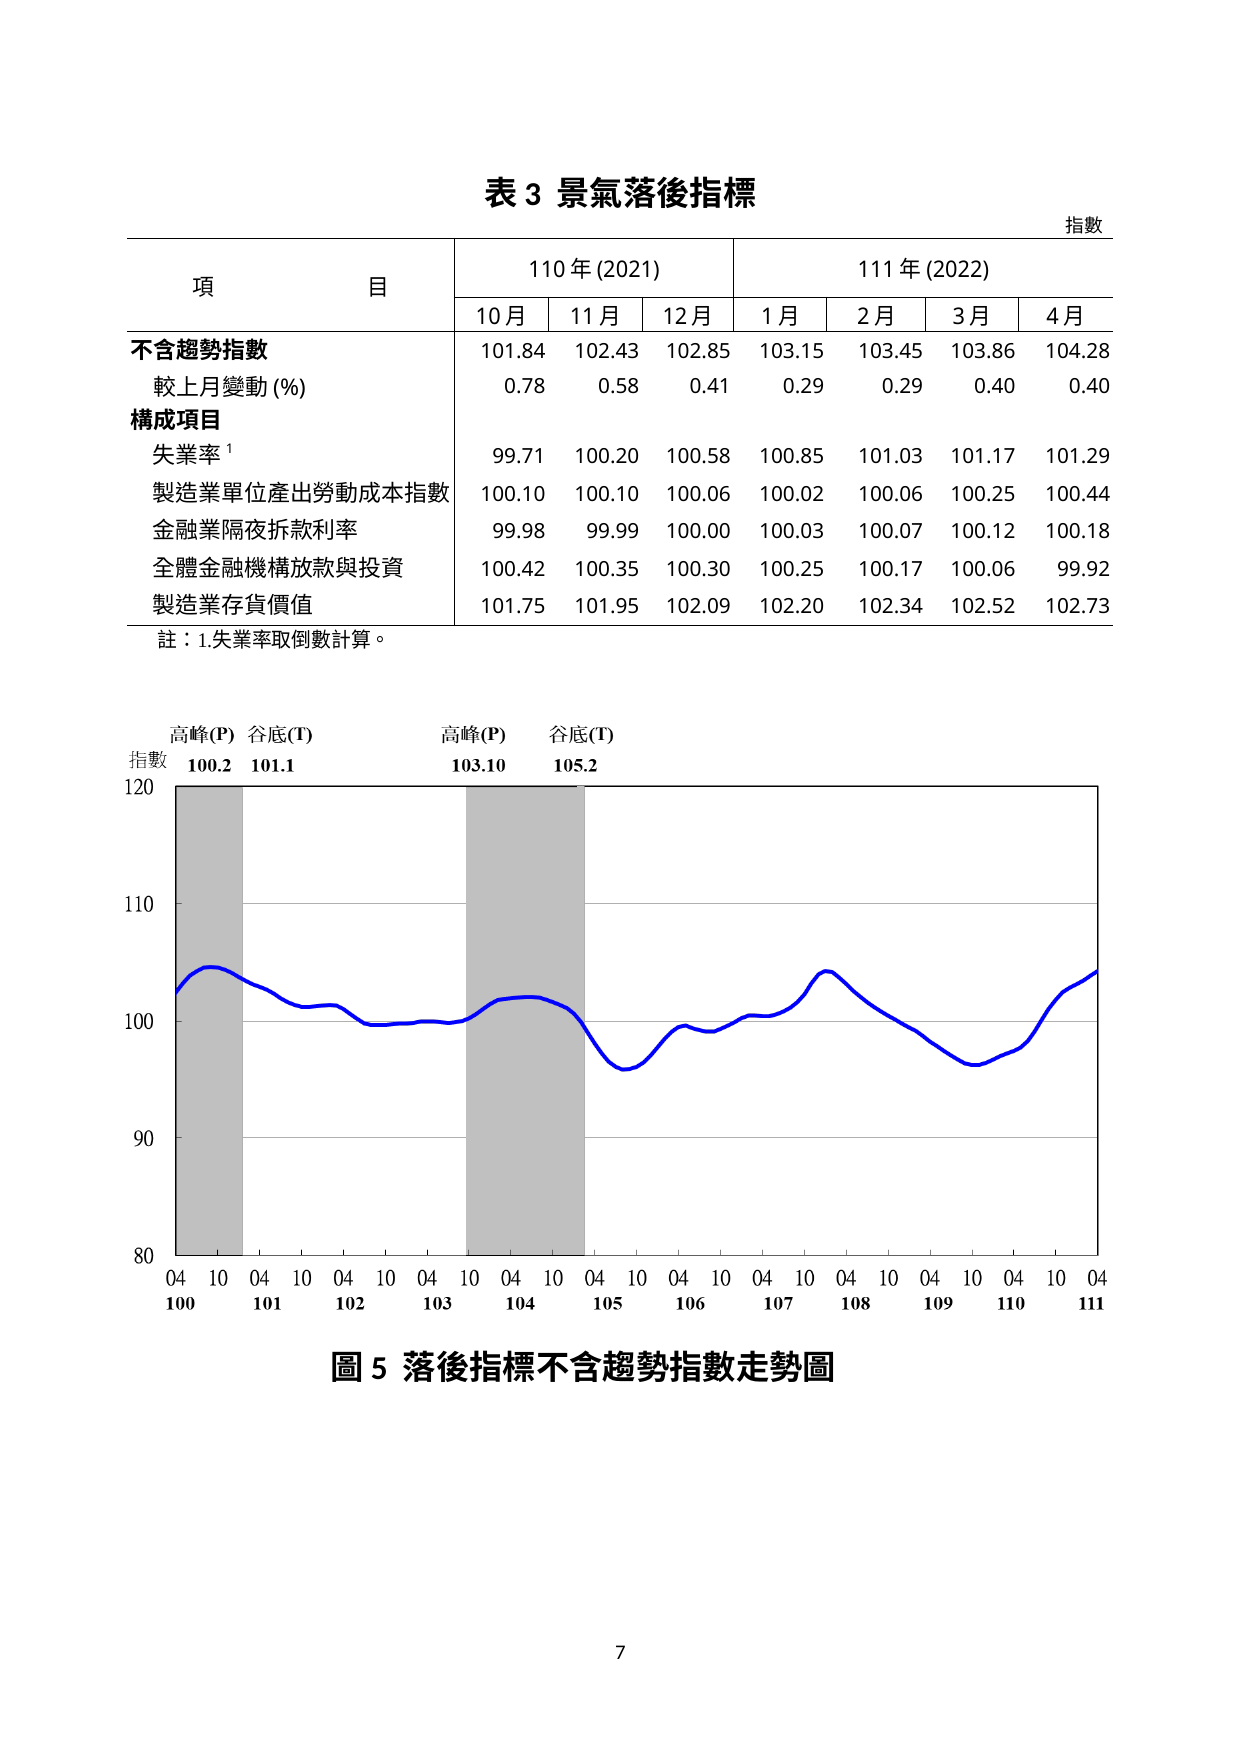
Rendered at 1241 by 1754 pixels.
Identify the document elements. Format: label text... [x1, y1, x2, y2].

table_cell 100.12 [926, 512, 1018, 549]
table_cell 104.28 [1018, 332, 1113, 368]
table_cell 100.10 [455, 475, 548, 512]
table_cell 構成項目 [127, 402, 454, 437]
table_cell [1018, 402, 1113, 437]
table_cell 100.85 [734, 437, 827, 474]
table_cell 101.29 [1018, 437, 1113, 474]
table_cell 較上月變動 (%) [127, 369, 454, 402]
table_cell 0.41 [642, 369, 733, 402]
table_cell 0.78 [455, 369, 548, 402]
table_cell 4月 [1019, 298, 1113, 331]
table_cell 99.98 [455, 512, 548, 549]
table_cell 102.73 [1018, 587, 1113, 624]
table_cell 99.92 [1018, 550, 1113, 587]
table_cell 100.03 [734, 512, 827, 549]
table_cell [734, 402, 827, 437]
table_cell 100.10 [548, 475, 642, 512]
table_cell 不含趨勢指數 [127, 332, 454, 368]
table_cell 100.17 [827, 550, 926, 587]
table_cell 100.20 [548, 437, 642, 474]
table_cell 102.20 [734, 587, 827, 624]
table_cell 102.09 [642, 587, 733, 624]
table_cell 100.02 [734, 475, 827, 512]
table_cell 101.84 [455, 332, 548, 368]
table_cell 0.58 [548, 369, 642, 402]
table_cell 製造業單位產出勞動成本指數 [127, 475, 454, 512]
table_cell 金融業隔夜拆款利率 [127, 512, 454, 549]
table_cell 0.40 [1018, 369, 1113, 402]
table_cell [548, 402, 642, 437]
table_cell 100.18 [1018, 512, 1113, 549]
table_cell [926, 402, 1018, 437]
table_cell 失業率1 [127, 437, 454, 474]
table_cell 101.75 [455, 587, 548, 624]
table_cell 100.25 [734, 550, 827, 587]
table_cell 101.03 [827, 437, 926, 474]
table_cell 全體金融機構放款與投資 [127, 550, 454, 587]
table_cell [642, 402, 733, 437]
table_cell 102.85 [642, 332, 733, 368]
table_cell 102.34 [827, 587, 926, 624]
table_cell 12月 [643, 298, 733, 331]
table_cell 11月 [549, 298, 642, 331]
text 指數 [187, 213, 1103, 238]
table_cell [827, 402, 926, 437]
table_cell 102.43 [548, 332, 642, 368]
table_cell 1月 [734, 298, 826, 331]
table_cell 100.35 [548, 550, 642, 587]
table_cell 100.25 [926, 475, 1018, 512]
table_cell 10月 [455, 298, 548, 331]
table_cell 102.52 [926, 587, 1018, 624]
table_cell 0.40 [926, 369, 1018, 402]
table_cell 製造業存貨價值 [127, 587, 454, 624]
table_header 111年 (2022) [734, 239, 1113, 297]
text 表3 景氣落後指標 [187, 173, 1053, 213]
table_cell 3月 [926, 298, 1018, 331]
table_cell 100.30 [642, 550, 733, 587]
text 圖5 落後指標不含趨勢指數走勢圖 [113, 698, 1053, 1389]
table_cell 100.06 [642, 475, 733, 512]
table_cell 100.06 [827, 475, 926, 512]
picture [118, 711, 1123, 1322]
table_cell 103.15 [734, 332, 827, 368]
table_cell 100.58 [642, 437, 733, 474]
table_cell 101.17 [926, 437, 1018, 474]
table_cell 103.45 [827, 332, 926, 368]
table_cell 103.86 [926, 332, 1018, 368]
table_cell 100.06 [926, 550, 1018, 587]
table_cell 100.00 [642, 512, 733, 549]
table_cell 100.42 [455, 550, 548, 587]
table_cell 100.44 [1018, 475, 1113, 512]
table_cell 99.71 [455, 437, 548, 474]
table_cell 100.07 [827, 512, 926, 549]
table_header 110年 (2021) [455, 239, 733, 297]
table_cell [455, 402, 548, 437]
table_cell 101.95 [548, 587, 642, 624]
table_cell 2月 [827, 298, 925, 331]
table_cell 0.29 [734, 369, 827, 402]
table_cell 99.99 [548, 512, 642, 549]
table_header 項 目 [127, 239, 454, 331]
text 註：1.失業率取倒數計算。 [158, 629, 1053, 652]
table_cell 0.29 [827, 369, 926, 402]
